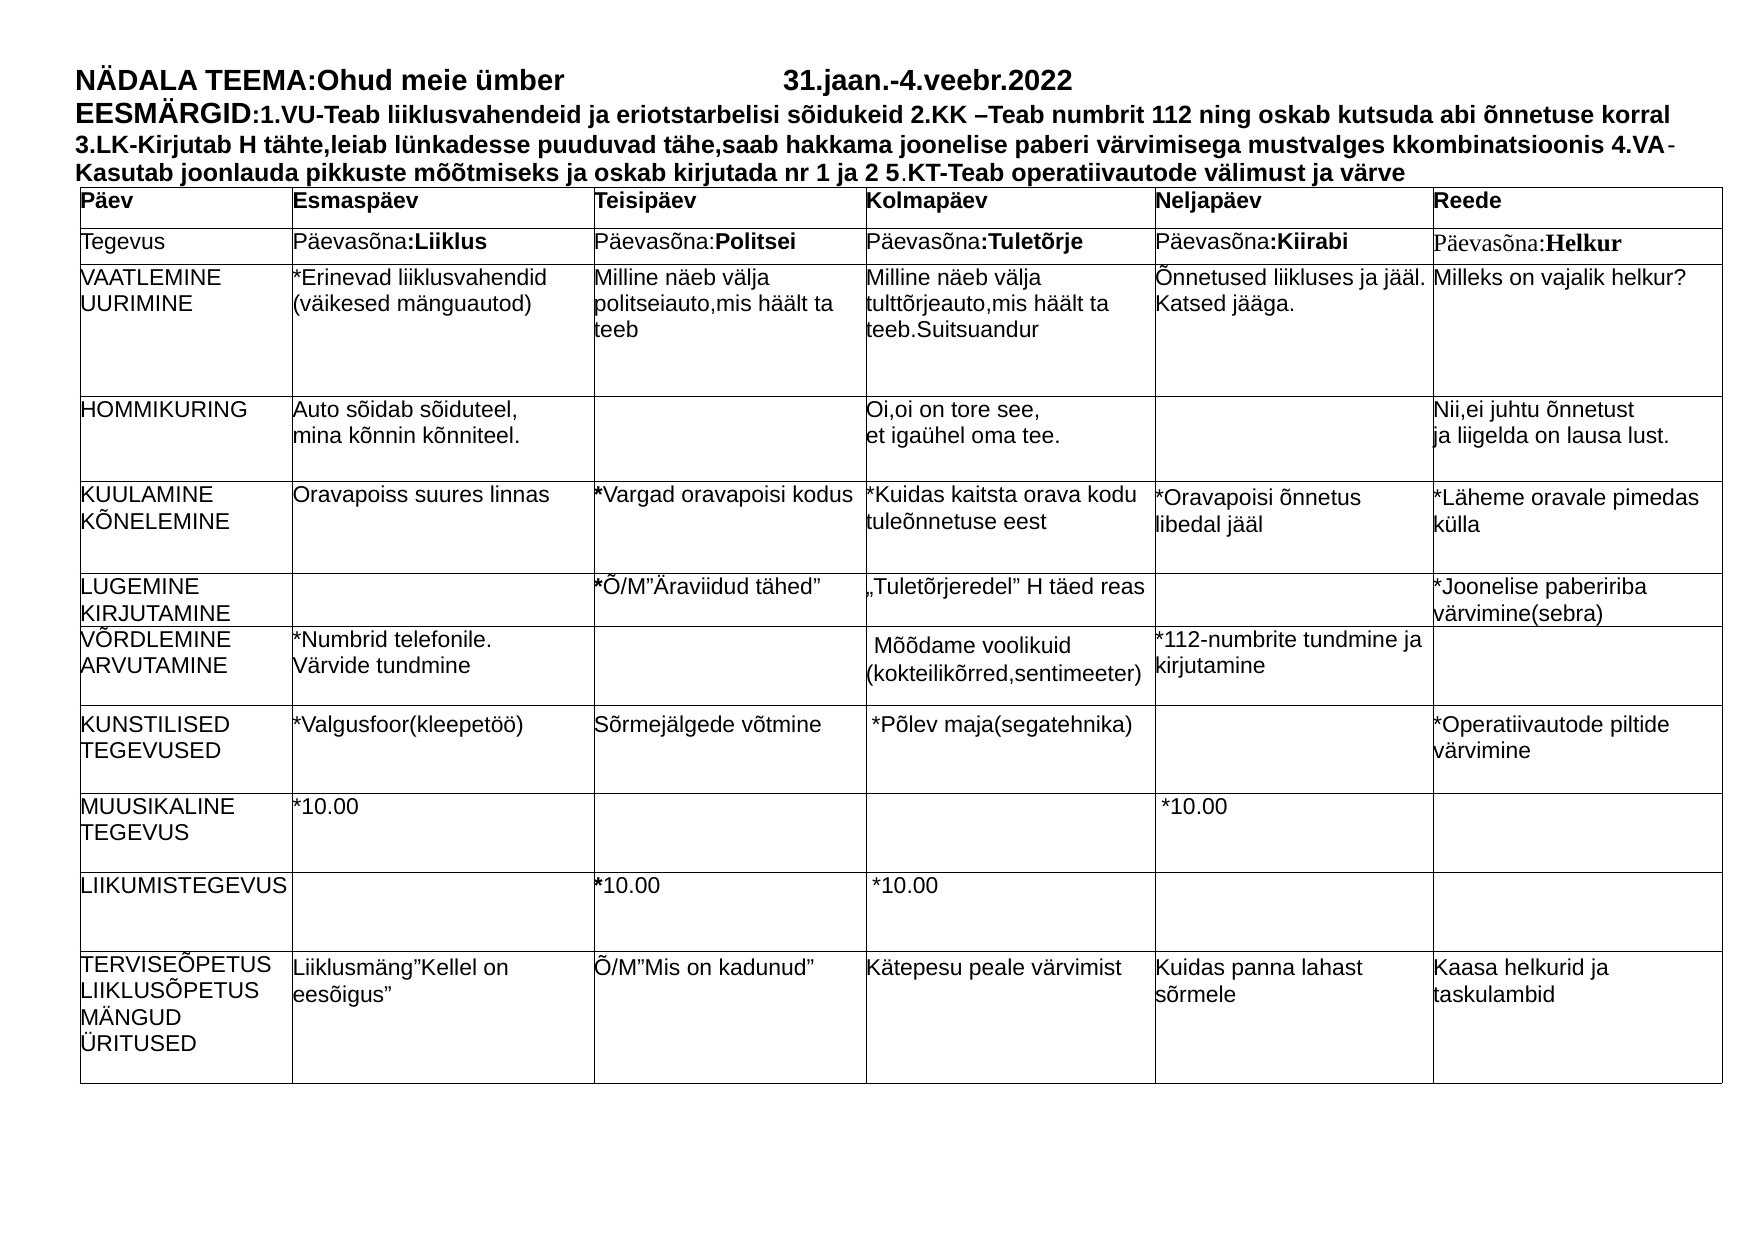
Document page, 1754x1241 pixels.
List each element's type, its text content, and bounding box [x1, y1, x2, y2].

table_cell *10.00 [867, 873, 1155, 951]
text EESMÄRGID:1.VU-Teab liiklusvahendeid ja eriotstarbelisi sõidukeid 2.KK –Teab numbrit 112 ning oskab kutsuda abi õnnetuse korral 3.LK-Kirjutab H tähte,leiab lünkadesse puuduvad tähe,saab hakkama joonelise paberi värvimisega mustvalges kkombinatsioonis 4.VA-Kasutab joonlauda pikkuste mõõtmiseks ja oskab kirjutada nr 1 ja 2 5.KT-Teab operatiivautode välimust ja värve [75, 96, 1679, 187]
table_cell Õnnetused liikluses ja jääl. Katsed jääga. [1156, 265, 1433, 396]
table_cell *10.00 [293, 794, 594, 872]
table_cell *Põlev maja(segatehnika) [867, 706, 1155, 793]
table_cell *Läheme oravale pimedas külla [1434, 482, 1722, 573]
table_header Reede [1434, 188, 1722, 228]
table_cell Oravapoiss suures linnas [293, 482, 594, 573]
table_cell *Operatiivautode piltide värvimine [1434, 706, 1722, 793]
table_cell Päevasõna:Helkur [1434, 229, 1722, 264]
table_header Esmaspäev [293, 188, 594, 228]
table_cell Milline näeb välja tulttõrjeauto,mis häält ta teeb.Suitsuandur [867, 265, 1155, 396]
table_cell *Õ/M”Äraviidud tähed” [595, 574, 866, 626]
table_cell *Erinevad liiklusvahendid (väikesed mänguautod) [293, 265, 594, 396]
table_cell „Tuletõrjeredel” H täed reas [867, 574, 1155, 626]
table_cell Auto sõidab sõiduteel, mina kõnnin kõnniteel. [293, 397, 594, 481]
table_cell HOMMIKURING [81, 397, 292, 481]
table_cell *10.00 [595, 873, 866, 951]
table_cell Nii,ei juhtu õnnetust ja liigelda on lausa lust. [1434, 397, 1722, 481]
table_cell *Oravapoisi õnnetus libedal jääl [1156, 482, 1433, 573]
table_cell Kaasa helkurid ja taskulambid [1434, 952, 1722, 1083]
table_cell Milline näeb välja politseiauto,mis häält ta teeb [595, 265, 866, 396]
table_cell [1434, 873, 1722, 951]
table_cell [293, 574, 594, 626]
table_cell Tegevus [81, 229, 292, 264]
table_cell Päevasõna:Politsei [595, 229, 866, 264]
table_cell Päevasõna:Kiirabi [1156, 229, 1433, 264]
table_cell Liiklusmäng”Kellel on eesõigus” [293, 952, 594, 1083]
table_cell [1156, 574, 1433, 626]
table_cell [1156, 706, 1433, 793]
table_cell Mõõdame voolikuid (kokteilikõrred,sentimeeter) [867, 627, 1155, 705]
table_cell [1434, 627, 1722, 705]
table_cell LIIKUMISTEGEVUS [81, 873, 292, 951]
table_cell *Valgusfoor(kleepetöö) [293, 706, 594, 793]
table_cell VÕRDLEMINE ARVUTAMINE [81, 627, 292, 705]
table_cell [595, 794, 866, 872]
table_cell VAATLEMINE UURIMINE [81, 265, 292, 396]
table_cell Sõrmejälgede võtmine [595, 706, 866, 793]
table_cell [1156, 397, 1433, 481]
table_cell MUUSIKALINE TEGEVUS [81, 794, 292, 872]
text NÄDALA TEEMA:Ohud meie ümber 31.jaan.-4.veebr.2022 [75, 62, 1679, 96]
table_cell *Vargad oravapoisi kodus [595, 482, 866, 573]
table_cell Päevasõna:Tuletõrje [867, 229, 1155, 264]
table_header Teisipäev [595, 188, 866, 228]
table_cell [867, 794, 1155, 872]
table_cell *Joonelise pabeririba värvimine(sebra) [1434, 574, 1722, 626]
table_cell KUULAMINE KÕNELEMINE [81, 482, 292, 573]
table_cell Kuidas panna lahast sõrmele [1156, 952, 1433, 1083]
table_cell TERVISEÕPETUS LIIKLUSÕPETUS MÄNGUD ÜRITUSED [81, 952, 292, 1083]
table_cell [595, 627, 866, 705]
table_cell *112-numbrite tundmine ja kirjutamine [1156, 627, 1433, 705]
table_cell KUNSTILISED TEGEVUSED [81, 706, 292, 793]
table_header Kolmapäev [867, 188, 1155, 228]
table_cell LUGEMINE KIRJUTAMINE [81, 574, 292, 626]
table_cell Kätepesu peale värvimist [867, 952, 1155, 1083]
table_cell [293, 873, 594, 951]
table_cell [1434, 794, 1722, 872]
table_cell Päevasõna:Liiklus [293, 229, 594, 264]
table_header Päev [81, 188, 292, 228]
table_cell Oi,oi on tore see, et igaühel oma tee. [867, 397, 1155, 481]
table_cell *Numbrid telefonile. Värvide tundmine [293, 627, 594, 705]
table_header Neljapäev [1156, 188, 1433, 228]
table_cell [595, 397, 866, 481]
table_cell [1156, 873, 1433, 951]
table_cell Milleks on vajalik helkur? [1434, 265, 1722, 396]
table_cell *10.00 [1156, 794, 1433, 872]
table_cell Õ/M”Mis on kadunud” [595, 952, 866, 1083]
table_cell *Kuidas kaitsta orava kodu tuleõnnetuse eest [867, 482, 1155, 573]
